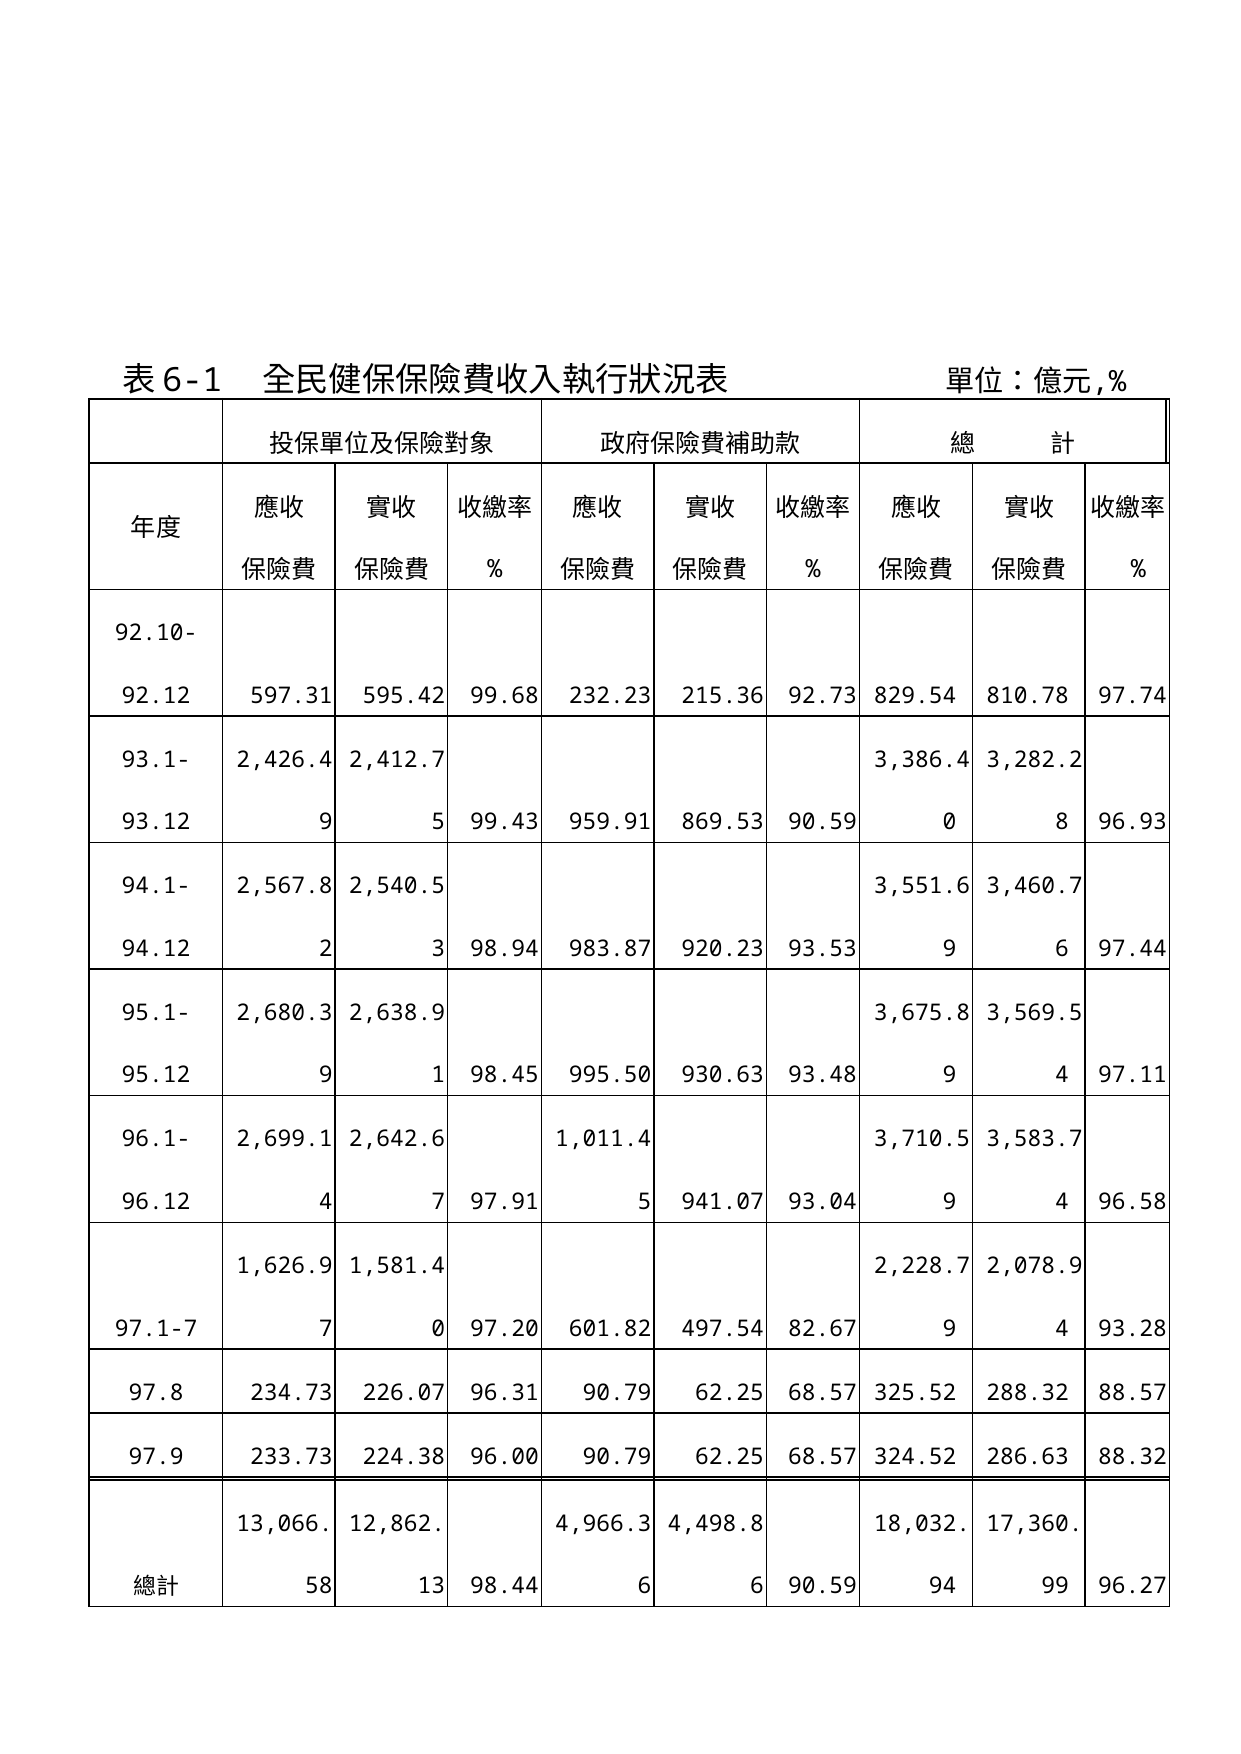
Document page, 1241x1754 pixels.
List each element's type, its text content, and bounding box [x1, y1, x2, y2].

table_cell 1,011.45 [542, 1096, 653, 1221]
table_cell 3,460.76 [973, 843, 1084, 968]
table_header [90, 400, 222, 462]
table_cell 224.38 [336, 1414, 447, 1476]
table_cell 96.58 [1086, 1096, 1169, 1221]
table_cell 98.44 [448, 1481, 541, 1606]
table_cell 12,862.13 [336, 1481, 447, 1606]
table_cell 90.59 [767, 717, 859, 842]
table_cell 2,567.82 [223, 843, 334, 968]
table_cell 17,360.99 [973, 1481, 1084, 1606]
table_cell 324.52 [860, 1414, 972, 1476]
table_cell 595.42 [336, 590, 447, 715]
table_header 投保單位及保險對象 [223, 400, 541, 462]
table_cell 3,569.54 [973, 970, 1084, 1095]
table_cell 1,626.97 [223, 1223, 334, 1348]
table_cell 497.54 [655, 1223, 766, 1348]
table_cell 93.04 [767, 1096, 859, 1221]
table_cell 88.32 [1086, 1414, 1169, 1476]
table_cell 286.63 [973, 1414, 1084, 1476]
table_cell 93.28 [1086, 1223, 1169, 1348]
table_cell 1,581.40 [336, 1223, 447, 1348]
table_cell 97.20 [448, 1223, 541, 1348]
table_cell 93.1-93.12 [90, 717, 222, 842]
table_cell 597.31 [223, 590, 334, 715]
table_cell 601.82 [542, 1223, 653, 1348]
table_cell 年度 [90, 464, 222, 588]
table_cell 收繳率 % [1086, 464, 1169, 588]
table_cell 233.73 [223, 1414, 334, 1476]
table_header 政府保險費補助款 [542, 400, 859, 462]
table_cell 90.79 [542, 1350, 653, 1412]
table_cell 98.94 [448, 843, 541, 968]
table_cell 4,498.86 [655, 1481, 766, 1606]
text 表6-1 全民健保保險費收入執行狀況表 單位：億元,% [89, 335, 1152, 398]
table_cell 3,710.59 [860, 1096, 972, 1221]
table_cell 總計 [90, 1481, 222, 1606]
table_cell 810.78 [973, 590, 1084, 715]
table_cell 98.45 [448, 970, 541, 1095]
table_cell 68.57 [767, 1414, 859, 1476]
table_cell 96.31 [448, 1350, 541, 1412]
table_cell 3,583.74 [973, 1096, 1084, 1221]
table_cell 3,675.89 [860, 970, 972, 1095]
table_cell 90.79 [542, 1414, 653, 1476]
table_cell 2,540.53 [336, 843, 447, 968]
table_cell 920.23 [655, 843, 766, 968]
table_cell 2,426.49 [223, 717, 334, 842]
table_cell 96.93 [1086, 717, 1169, 842]
table_cell 2,412.75 [336, 717, 447, 842]
table_cell 94.1-94.12 [90, 843, 222, 968]
table_cell 62.25 [655, 1414, 766, 1476]
table_cell 2,638.91 [336, 970, 447, 1095]
table_cell 92.10-92.12 [90, 590, 222, 715]
table_cell 97.8 [90, 1350, 222, 1412]
table_cell 97.74 [1086, 590, 1169, 715]
table_cell 68.57 [767, 1350, 859, 1412]
table_cell 2,642.67 [336, 1096, 447, 1221]
table_cell 97.44 [1086, 843, 1169, 968]
table_cell 97.91 [448, 1096, 541, 1221]
table_cell 941.07 [655, 1096, 766, 1221]
table_cell 97.11 [1086, 970, 1169, 1095]
table_cell 99.68 [448, 590, 541, 715]
table_cell 3,551.69 [860, 843, 972, 968]
table_cell 82.67 [767, 1223, 859, 1348]
table_cell 96.27 [1086, 1481, 1169, 1606]
table_cell 232.23 [542, 590, 653, 715]
table_cell 983.87 [542, 843, 653, 968]
table_cell 18,032.94 [860, 1481, 972, 1606]
table_cell 13,066.58 [223, 1481, 334, 1606]
table_cell 234.73 [223, 1350, 334, 1412]
table_cell 應收 保險費 [860, 464, 972, 588]
table_cell 62.25 [655, 1350, 766, 1412]
table_cell 288.32 [973, 1350, 1084, 1412]
table_cell 2,078.94 [973, 1223, 1084, 1348]
table_cell 3,282.28 [973, 717, 1084, 842]
table_cell 88.57 [1086, 1350, 1169, 1412]
table_cell 收繳率 % [448, 464, 541, 588]
table_cell 930.63 [655, 970, 766, 1095]
table_cell 215.36 [655, 590, 766, 715]
table_cell 2,228.79 [860, 1223, 972, 1348]
table_cell 實收 保險費 [336, 464, 447, 588]
table_cell 收繳率 % [767, 464, 859, 588]
table_cell 96.1-96.12 [90, 1096, 222, 1221]
table_cell 97.9 [90, 1414, 222, 1476]
table_cell 226.07 [336, 1350, 447, 1412]
table_cell 2,699.14 [223, 1096, 334, 1221]
table_cell 96.00 [448, 1414, 541, 1476]
table_cell 959.91 [542, 717, 653, 842]
table_cell 實收 保險費 [973, 464, 1084, 588]
table_cell 實收 保險費 [655, 464, 766, 588]
table_cell 829.54 [860, 590, 972, 715]
table_header 總 計 [860, 400, 1165, 462]
table_cell 995.50 [542, 970, 653, 1095]
table_cell 應收 保險費 [223, 464, 334, 588]
table_cell 92.73 [767, 590, 859, 715]
table_cell 869.53 [655, 717, 766, 842]
table_cell 90.59 [767, 1481, 859, 1606]
table_cell 3,386.40 [860, 717, 972, 842]
table_cell 應收 保險費 [542, 464, 653, 588]
table_cell 93.48 [767, 970, 859, 1095]
table_cell 4,966.36 [542, 1481, 653, 1606]
table_cell 93.53 [767, 843, 859, 968]
table_cell 325.52 [860, 1350, 972, 1412]
table_cell 99.43 [448, 717, 541, 842]
table_cell 95.1-95.12 [90, 970, 222, 1095]
table_cell 2,680.39 [223, 970, 334, 1095]
table_cell 97.1-7 [90, 1223, 222, 1348]
